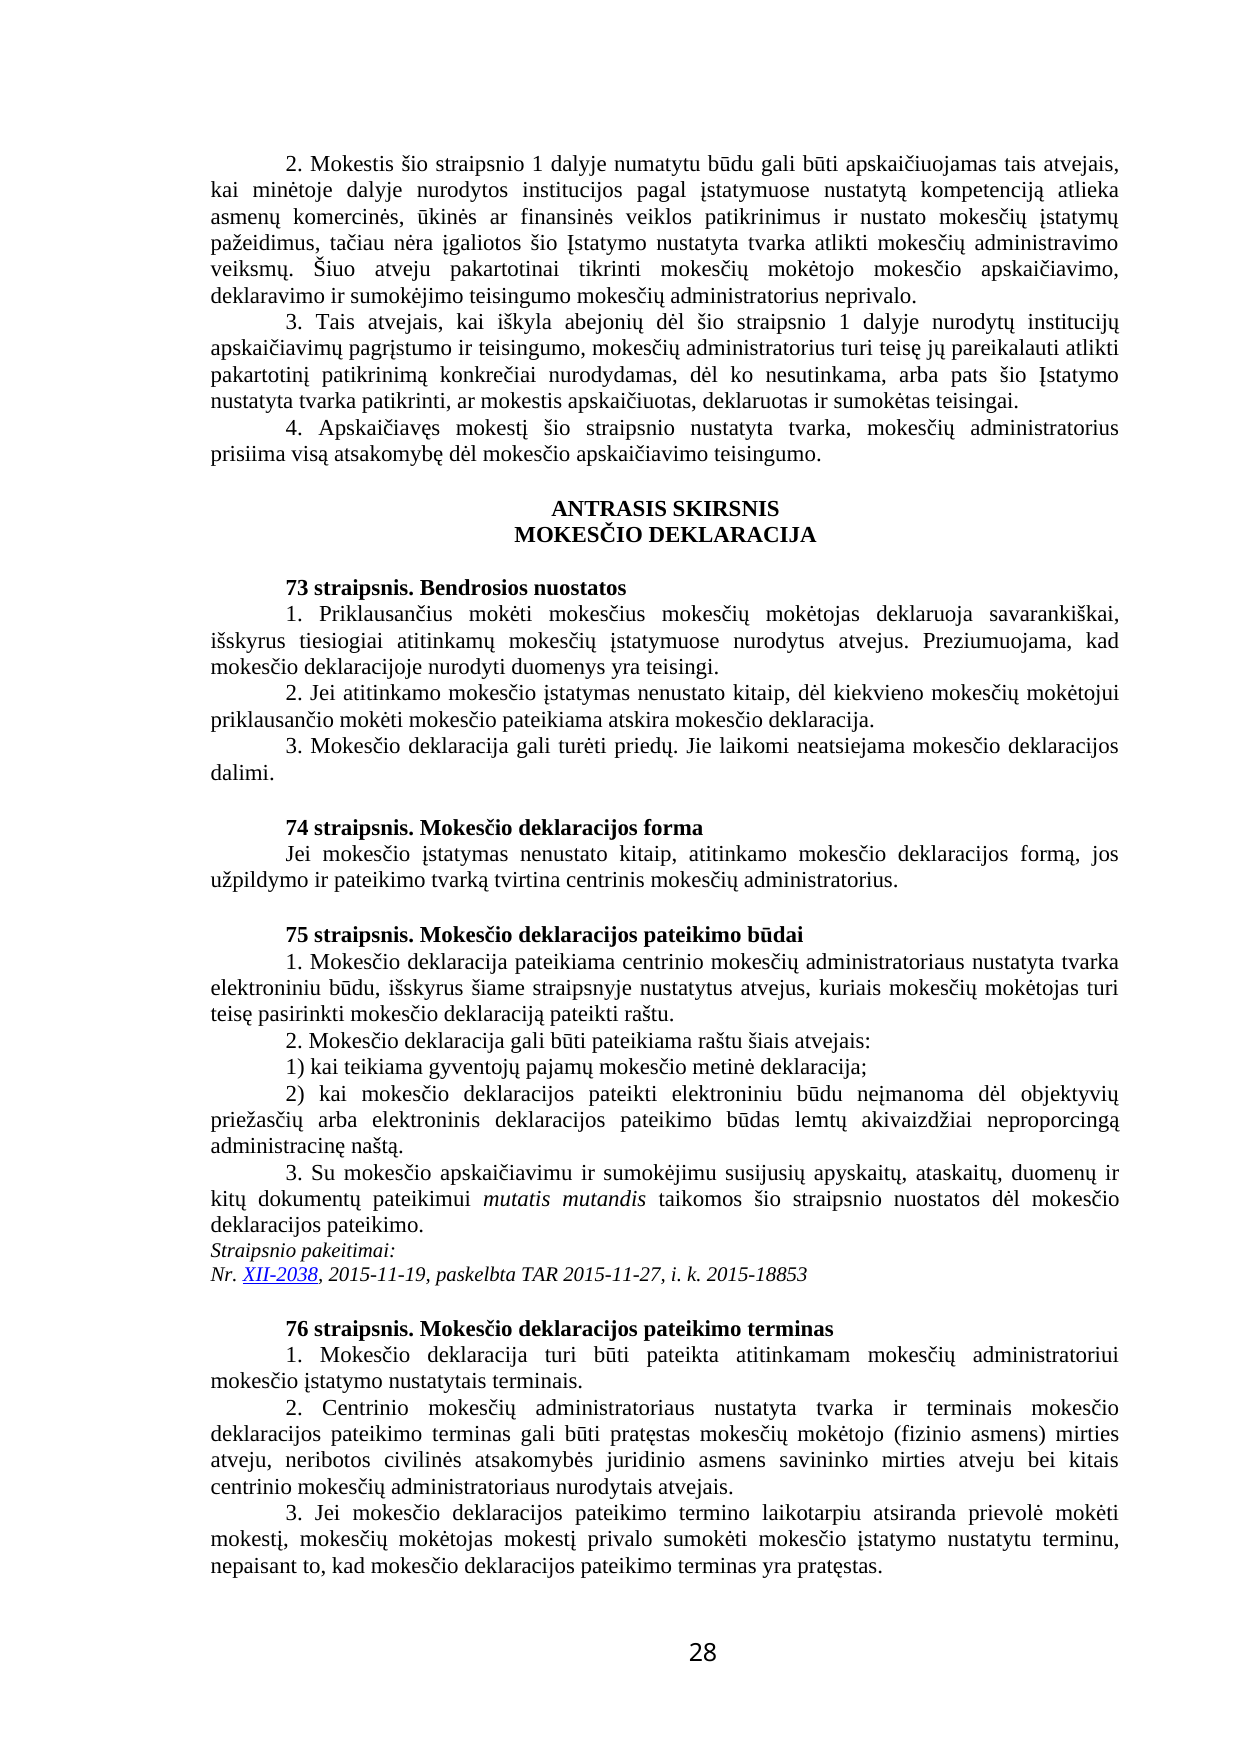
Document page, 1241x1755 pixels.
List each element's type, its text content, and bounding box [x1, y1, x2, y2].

text 1. Mokesčio deklaracija pateikiama centrinio mokesčių administratoriaus nustatyta tvarka elektroniniu būdu, išskyrus šiame straipsnyje nustatytus atvejus, kuriais mokesčių mokėtojas turi teisę pasirinkti mokesčio deklaraciją pateikti raštu. [210, 948, 1120, 1027]
text 1. Mokesčio deklaracija turi būti pateikta atitinkamam mokesčių administratoriui mokesčio įstatymo nustatytais terminais. [210, 1341, 1120, 1394]
text 74 straipsnis. Mokesčio deklaracijos forma [210, 814, 1120, 840]
text 2. Mokestis šio straipsnio 1 dalyje numatytu būdu gali būti apskaičiuojamas tais atvejais, kai minėtoje dalyje nurodytos institucijos pagal įstatymuose nustatytą kompetenciją atlieka asmenų komercinės, ūkinės ar finansinės veiklos patikrinimus ir nustato mokesčių įstatymų pažeidimus, tačiau nėra įgaliotos šio Įstatymo nustatyta tvarka atlikti mokesčių administravimo veiksmų. Šiuo atveju pakartotinai tikrinti mokesčių mokėtojo mokesčio apskaičiavimo, deklaravimo ir sumokėjimo teisingumo mokesčių administratorius neprivalo. [210, 150, 1120, 308]
text 2. Centrinio mokesčių administratoriaus nustatyta tvarka ir terminais mokesčio deklaracijos pateikimo terminas gali būti pratęstas mokesčių mokėtojo (fizinio asmens) mirties atveju, neribotos civilinės atsakomybės juridinio asmens savininko mirties atveju bei kitais centrinio mokesčių administratoriaus nurodytais atvejais. [210, 1394, 1120, 1499]
text MOKESČIO DEKLARACIJA [210, 521, 1120, 548]
text 75 straipsnis. Mokesčio deklaracijos pateikimo būdai [210, 921, 1120, 948]
text 2. Jei atitinkamo mokesčio įstatymas nenustato kitaip, dėl kiekvieno mokesčių mokėtojui priklausančio mokėti mokesčio pateikiama atskira mokesčio deklaracija. [210, 679, 1120, 732]
text Nr. XII-2038, 2015-11-19, paskelbta TAR 2015-11-27, i. k. 2015-18853 [210, 1262, 1120, 1286]
text 3. Jei mokesčio deklaracijos pateikimo termino laikotarpiu atsiranda prievolė mokėti mokestį, mokesčių mokėtojas mokestį privalo sumokėti mokesčio įstatymo nustatytu terminu, nepaisant to, kad mokesčio deklaracijos pateikimo terminas yra pratęstas. [210, 1499, 1120, 1578]
text 2) kai mokesčio deklaracijos pateikti elektroniniu būdu neįmanoma dėl objektyvių priežasčių arba elektroninis deklaracijos pateikimo būdas lemtų akivaizdžiai neproporcingą administracinę naštą. [210, 1079, 1120, 1159]
text 3. Mokesčio deklaracija gali turėti priedų. Jie laikomi neatsiejama mokesčio deklaracijos dalimi. [210, 732, 1120, 785]
text 3. Su mokesčio apskaičiavimu ir sumokėjimu susijusių apyskaitų, ataskaitų, duomenų ir kitų dokumentų pateikimui mutatis mutandis taikomos šio straipsnio nuostatos dėl mokesčio deklaracijos pateikimo. [210, 1159, 1120, 1238]
text ANTRASIS SKIRSNIS [210, 495, 1120, 521]
text 73 straipsnis. Bendrosios nuostatos [210, 574, 1120, 600]
text 1. Priklausančius mokėti mokesčius mokesčių mokėtojas deklaruoja savarankiškai, išskyrus tiesiogiai atitinkamų mokesčių įstatymuose nurodytus atvejus. Preziumuojama, kad mokesčio deklaracijoje nurodyti duomenys yra teisingi. [210, 600, 1120, 679]
text 3. Tais atvejais, kai iškyla abejonių dėl šio straipsnio 1 dalyje nurodytų institucijų apskaičiavimų pagrįstumo ir teisingumo, mokesčių administratorius turi teisę jų pareikalauti atlikti pakartotinį patikrinimą konkrečiai nurodydamas, dėl ko nesutinkama, arba pats šio Įstatymo nustatyta tvarka patikrinti, ar mokestis apskaičiuotas, deklaruotas ir sumokėtas teisingai. [210, 308, 1120, 413]
text 4. Apskaičiavęs mokestį šio straipsnio nustatyta tvarka, mokesčių administratorius prisiima visą atsakomybę dėl mokesčio apskaičiavimo teisingumo. [210, 413, 1120, 466]
text Jei mokesčio įstatymas nenustato kitaip, atitinkamo mokesčio deklaracijos formą, jos užpildymo ir pateikimo tvarką tvirtina centrinis mokesčių administratorius. [210, 840, 1120, 893]
text 76 straipsnis. Mokesčio deklaracijos pateikimo terminas [210, 1314, 1120, 1341]
text Straipsnio pakeitimai: [210, 1238, 1120, 1262]
text 2. Mokesčio deklaracija gali būti pateikiama raštu šiais atvejais: [210, 1027, 1120, 1053]
text 1) kai teikiama gyventojų pajamų mokesčio metinė deklaracija; [210, 1053, 1120, 1079]
